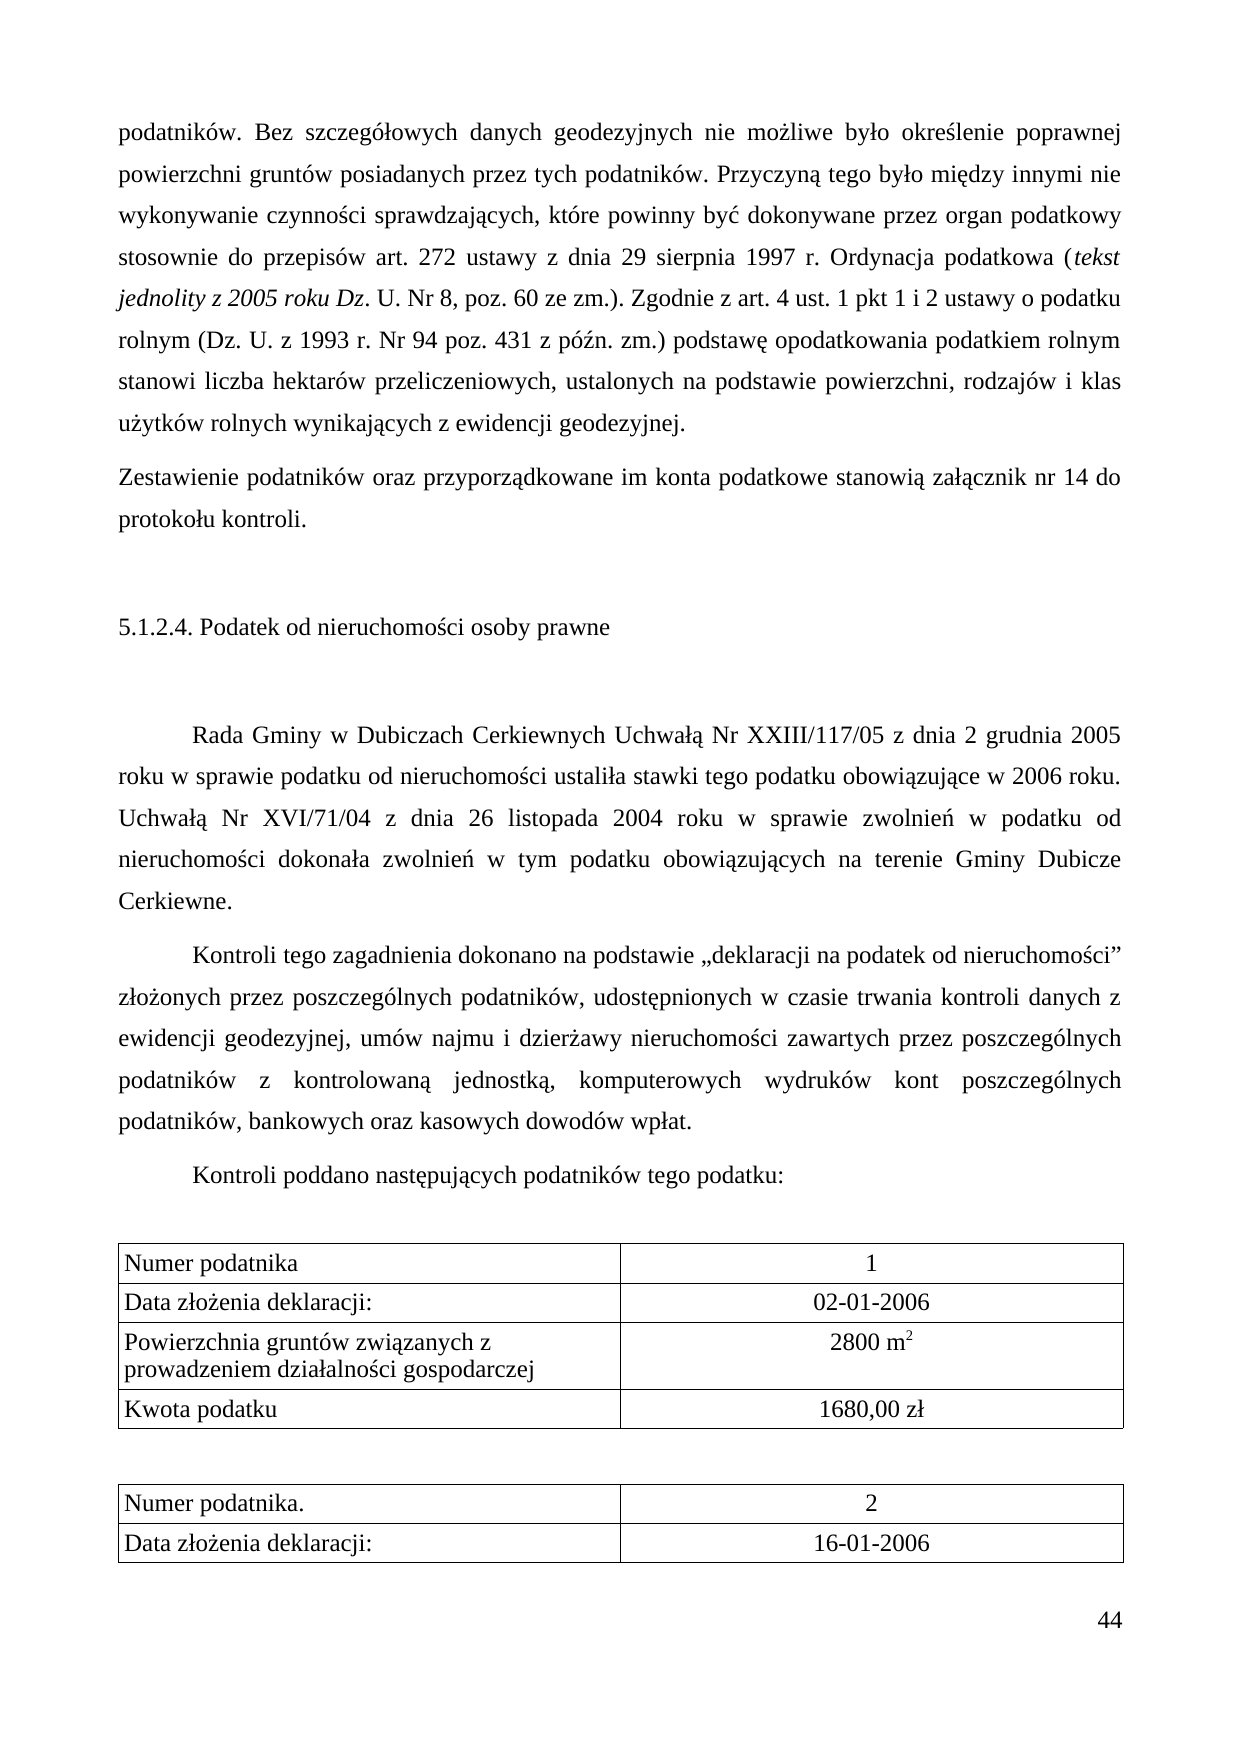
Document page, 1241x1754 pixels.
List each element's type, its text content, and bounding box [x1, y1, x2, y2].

table_cell Data złożenia deklaracji: [119, 1524, 620, 1562]
table_cell 02-01-2006 [621, 1284, 1123, 1322]
table_cell Data złożenia deklaracji: [119, 1284, 620, 1322]
table_cell 16-01-2006 [621, 1524, 1123, 1562]
text Kontroli poddano następujących podatników tego podatku: [118, 1162, 1122, 1189]
text podatników. Bez szczegółowych danych geodezyjnych nie możliwe było określenie poprawnej powierzchni gruntów posiadanych przez tych podatników. Przyczyną tego było między innymi nie wykonywanie czynności sprawdzających, które powinny być dokonywane przez organ podatkowy stosownie do przepisów art. 272 ustawy z dnia 29 sierpnia 1997 r. Ordynacja podatkowa (tekst jednolity z 2005 roku Dz. U. Nr 8, poz. 60 ze zm.). Zgodnie z art. 4 ust. 1 pkt 1 i 2 ustawy o podatku rolnym (Dz. U. z 1993 r. Nr 94 poz. 431 z późn. zm.) podstawę opodatkowania podatkiem rolnym stanowi liczba hektarów przeliczeniowych, ustalonych na podstawie powierzchni, rodzajów i klas użytków rolnych wynikających z ewidencji geodezyjnej. [118, 118, 1122, 437]
text Zestawienie podatników oraz przyporządkowane im konta podatkowe stanowią załącznik nr 14 do protokołu kontroli. [118, 463, 1122, 532]
table_header Numer podatnika [119, 1244, 620, 1283]
table_header Numer podatnika. [119, 1485, 620, 1523]
table_header 1 [621, 1244, 1123, 1283]
table_cell 2800 m2 [621, 1323, 1123, 1389]
table_cell Powierzchnia gruntów związanych z prowadzeniem działalności gospodarczej [119, 1323, 620, 1389]
text 5.1.2.4. Podatek od nieruchomości osoby prawne [118, 613, 1122, 641]
table_cell Kwota podatku [119, 1390, 620, 1428]
table_header 2 [621, 1485, 1123, 1523]
table_cell 1680,00 zł [621, 1390, 1123, 1428]
text Kontroli tego zagadnienia dokonano na podstawie „deklaracji na podatek od nieruchomości” złożonych przez poszczególnych podatników, udostępnionych w czasie trwania kontroli danych z ewidencji geodezyjnej, umów najmu i dzierżawy nieruchomości zawartych przez poszczególnych podatników z kontrolowaną jednostką, komputerowych wydruków kont poszczególnych podatników, bankowych oraz kasowych dowodów wpłat. [118, 941, 1122, 1135]
text Rada Gminy w Dubiczach Cerkiewnych Uchwałą Nr XXIII/117/05 z dnia 2 grudnia 2005 roku w sprawie podatku od nieruchomości ustaliła stawki tego podatku obowiązujące w 2006 roku. Uchwałą Nr XVI/71/04 z dnia 26 listopada 2004 roku w sprawie zwolnień w podatku od nieruchomości dokonała zwolnień w tym podatku obowiązujących na terenie Gminy Dubicze Cerkiewne. [118, 721, 1122, 915]
